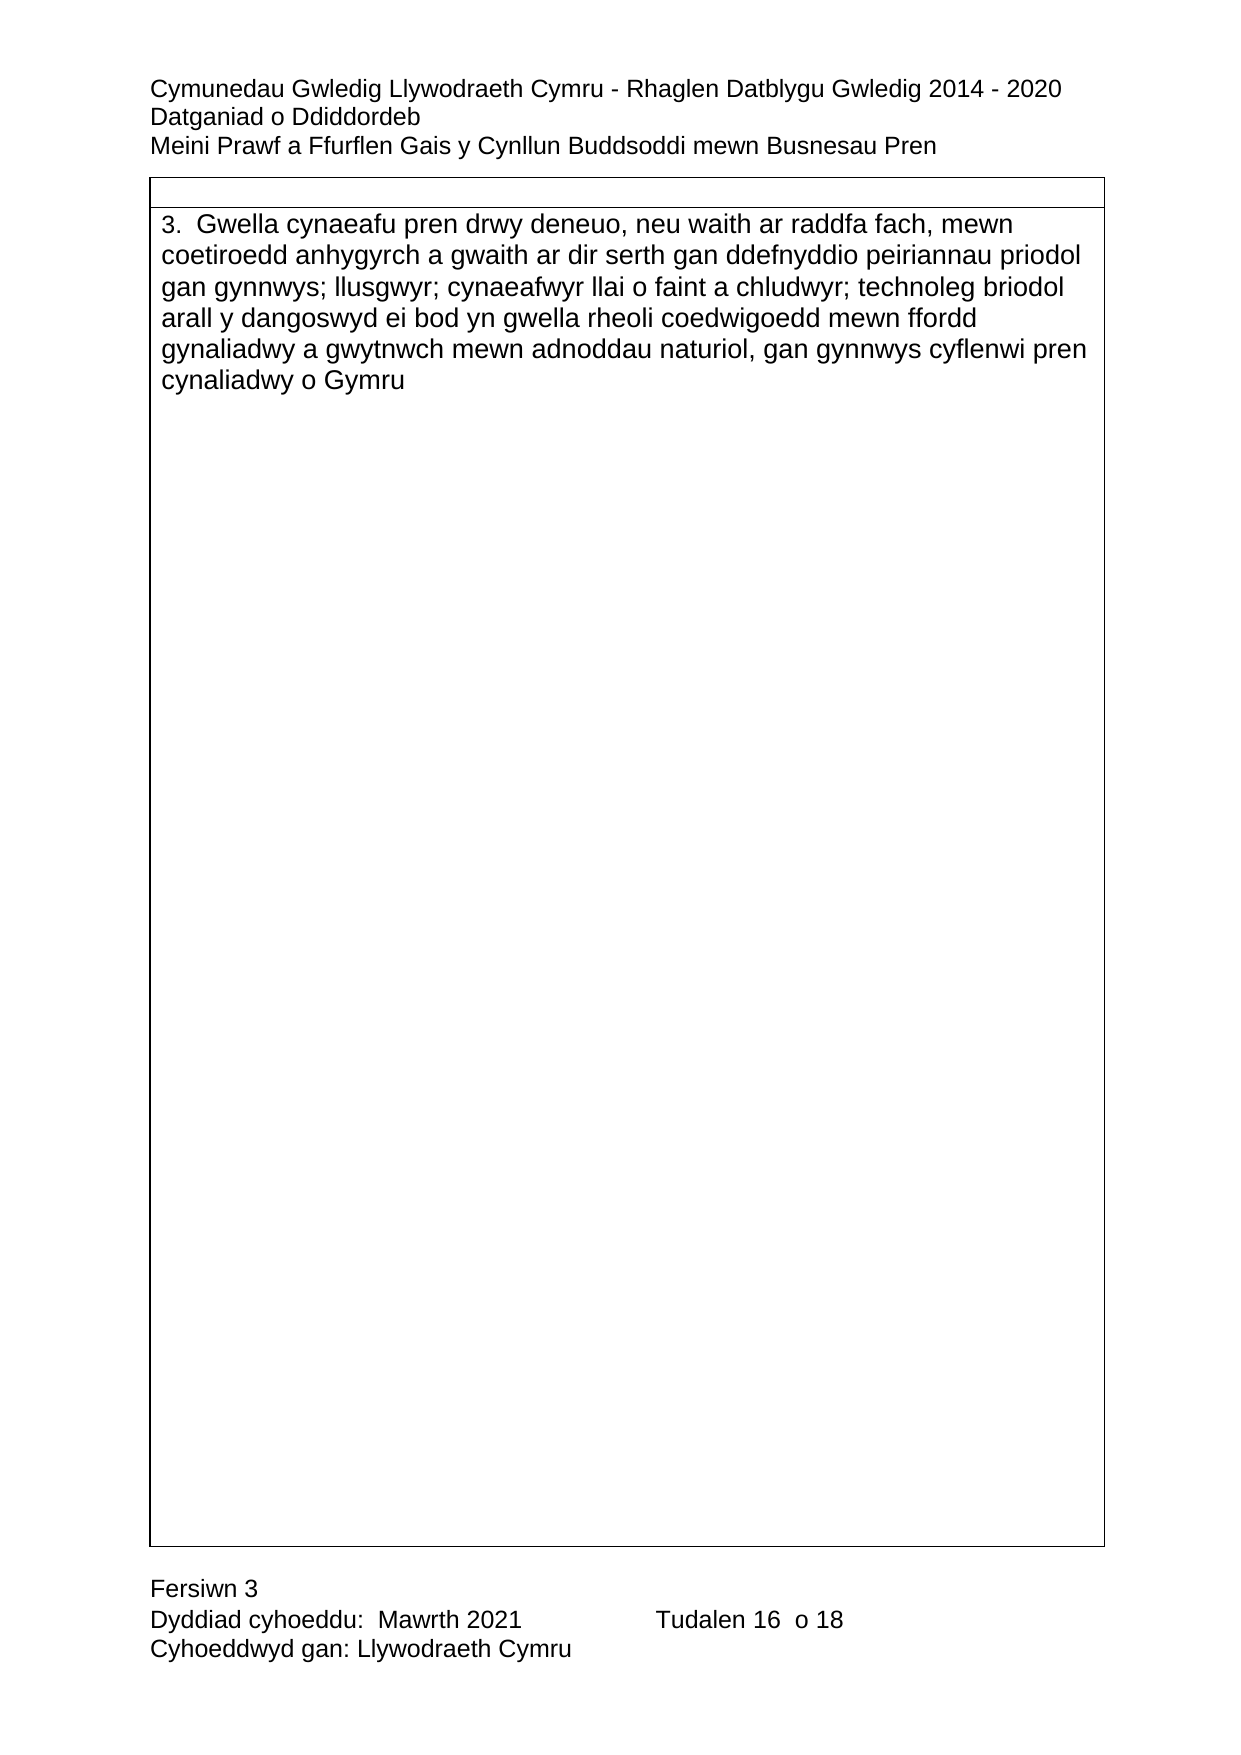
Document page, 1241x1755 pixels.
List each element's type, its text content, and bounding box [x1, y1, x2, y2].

table_cell 3. Gwella cynaeafu pren drwy deneuo, neu waith ar raddfa fach, mewn coetiroedd anhygyrch a gwaith ar dir serth gan ddefnyddio peiriannau priodol gan gynnwys; llusgwyr; cynaeafwyr llai o faint a chludwyr; technoleg briodol arall y dangoswyd ei bod yn gwella rheoli coedwigoedd mewn ffordd gynaliadwy a gwytnwch mewn adnoddau naturiol, gan gynnwys cyflenwi pren cynaliadwy o Gymru [151, 208, 1104, 1546]
table_cell [151, 178, 1104, 207]
